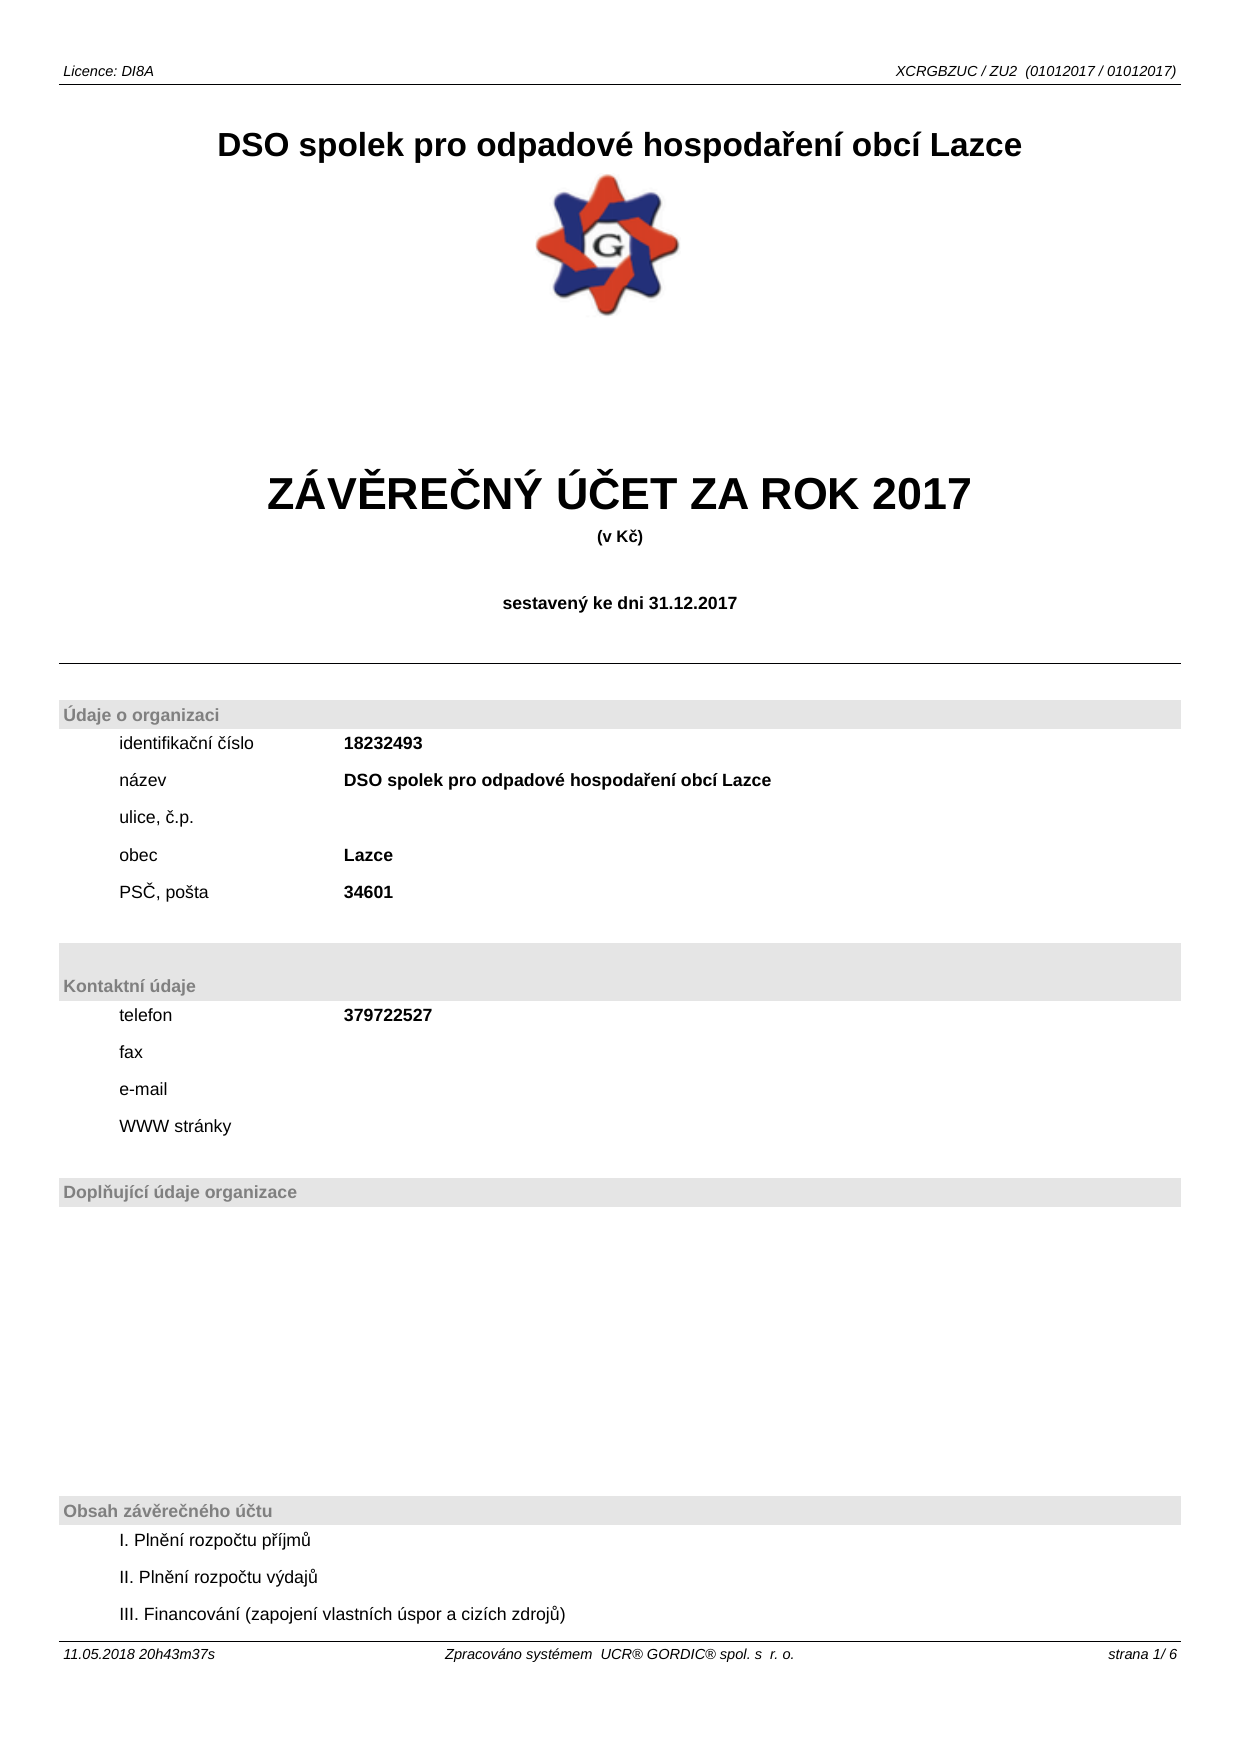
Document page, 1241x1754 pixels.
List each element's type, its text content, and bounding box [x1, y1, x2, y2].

table_header sestavený ke dni 31.12.2017 [171, 589, 1069, 626]
table_cell [59, 1038, 115, 1075]
table_header Obsah závěrečného účtu [59, 1496, 1181, 1525]
table_cell PSČ, pošta [115, 877, 339, 914]
table_cell ulice, č.p. [115, 803, 339, 840]
table_cell Lazce [340, 840, 1181, 877]
table_cell [59, 1001, 115, 1038]
table_cell [59, 877, 115, 914]
table_cell [59, 1599, 115, 1636]
table_cell I. Plnění rozpočtu příjmů [115, 1525, 1181, 1562]
table_header Doplňující údaje organizace [59, 1178, 1181, 1207]
table_header [1069, 589, 1181, 626]
table_cell [59, 803, 115, 840]
table_cell DSO spolek pro odpadové hospodaření obcí Lazce [340, 766, 1181, 803]
table_cell fax [115, 1038, 339, 1075]
table_cell [340, 1112, 1181, 1149]
table_cell [340, 1038, 1181, 1075]
table_cell [59, 1562, 115, 1599]
table_cell II. Plnění rozpočtu výdajů [115, 1562, 1181, 1599]
table_cell telefon [115, 1001, 339, 1038]
table_cell identifikační číslo [115, 729, 339, 766]
table_cell název [115, 766, 339, 803]
table_cell [59, 664, 1181, 700]
table_cell WWW stránky [115, 1112, 339, 1149]
table_cell [171, 626, 1069, 663]
table_cell 379722527 [340, 1001, 1181, 1038]
table_cell III. Financování (zapojení vlastních úspor a cizích zdrojů) [115, 1599, 1181, 1636]
table_cell e-mail [115, 1075, 339, 1112]
table_header Kontaktní údaje [59, 943, 1181, 1001]
table_cell 18232493 [340, 729, 1181, 766]
table_cell [59, 840, 115, 877]
table_cell [59, 766, 115, 803]
table_cell [59, 1112, 115, 1149]
table_cell [59, 1075, 115, 1112]
table_cell [59, 626, 171, 663]
table_cell Údaje o organizaci [59, 700, 1181, 729]
table_header [59, 589, 171, 626]
table_cell [59, 729, 115, 766]
table_cell obec [115, 840, 339, 877]
table_cell [59, 1525, 115, 1562]
table_cell [340, 803, 1181, 840]
table_cell 34601 [340, 877, 1181, 914]
table_cell [1069, 626, 1181, 663]
table_cell [340, 1075, 1181, 1112]
